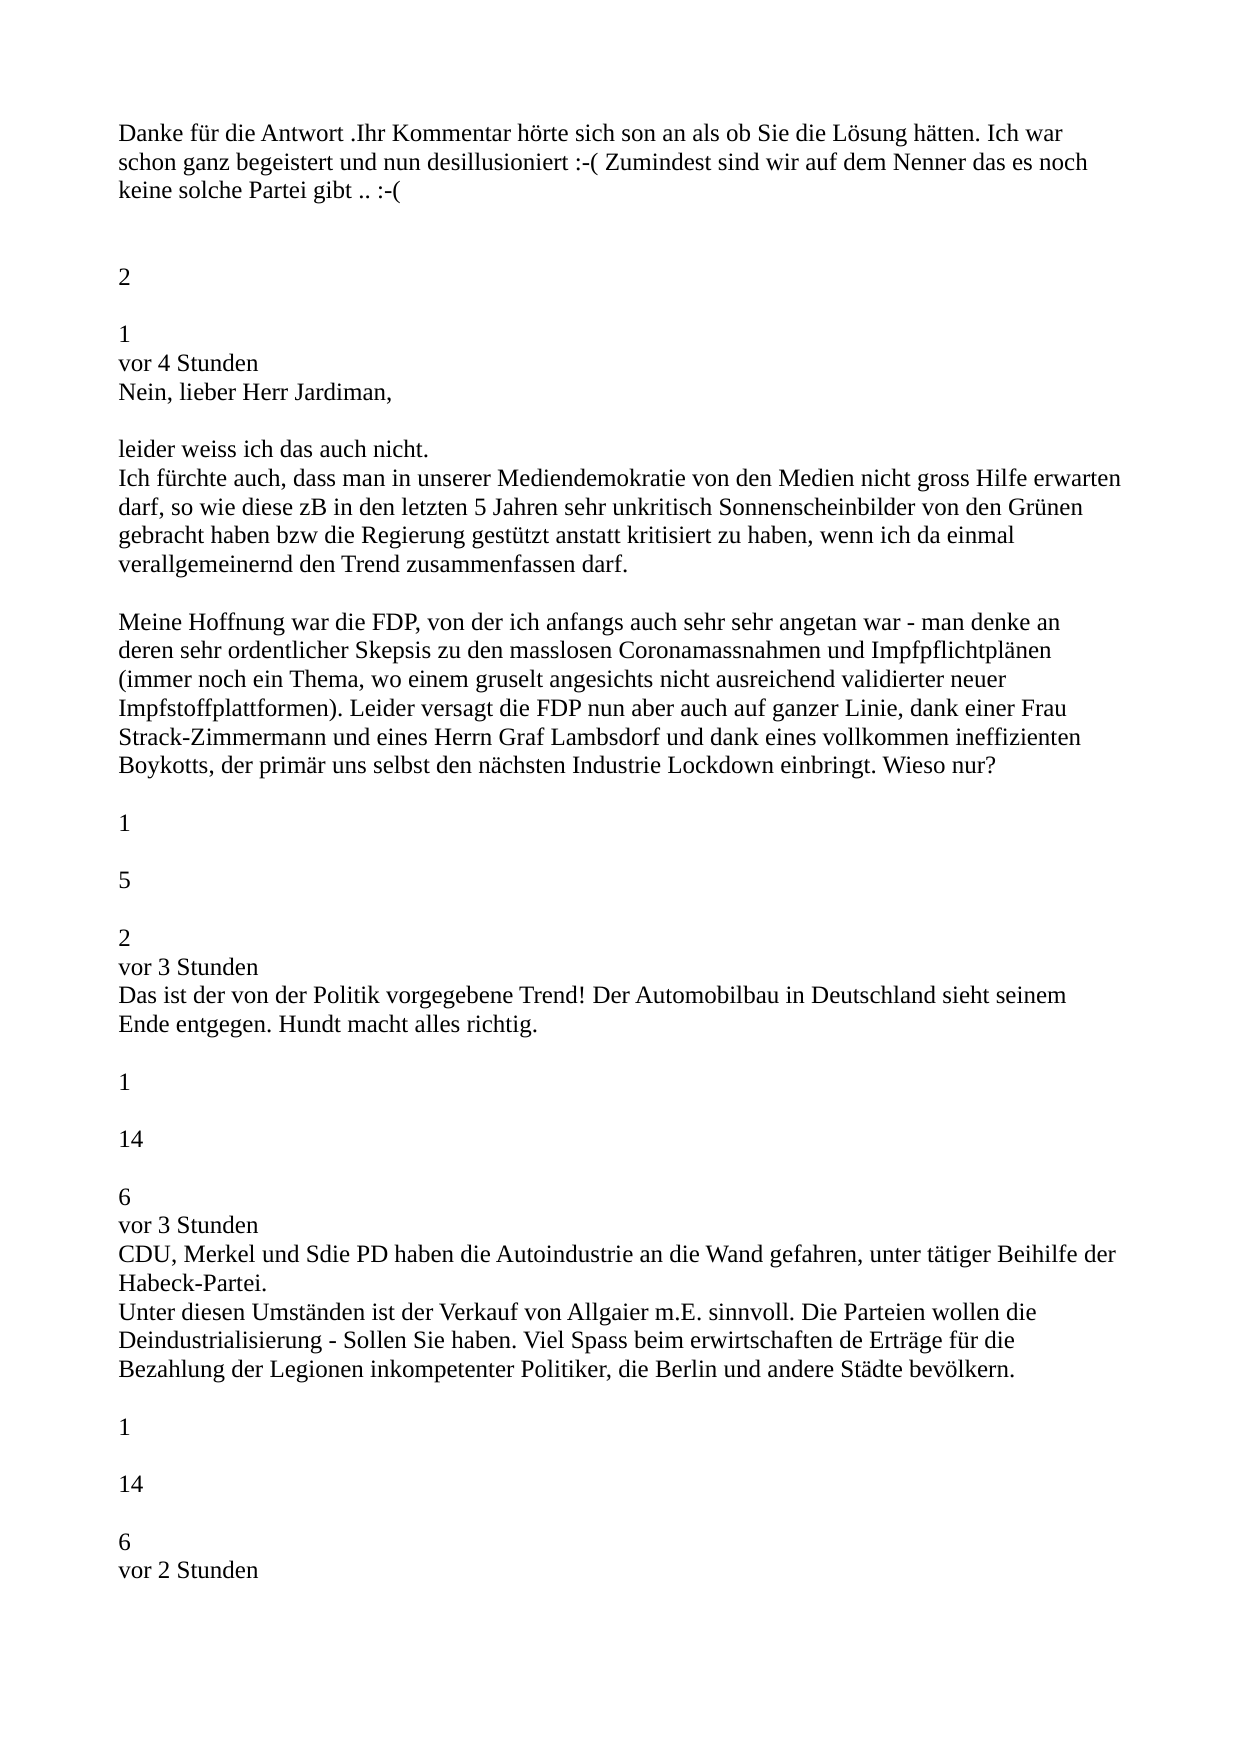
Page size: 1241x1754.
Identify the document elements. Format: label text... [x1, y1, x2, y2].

text 14 [118, 1469, 1122, 1498]
text Ich fürchte auch, dass man in unserer Mediendemokratie von den Medien nicht gross Hilfe erwarten darf, so wie diese zB in den letzten 5 Jahren sehr unkritisch Sonnenscheinbilder von den Grünen gebracht haben bzw die Regierung gestützt anstatt kritisiert zu haben, wenn ich da einmal verallgemeinernd den Trend zusammenfassen darf. [118, 463, 1122, 578]
text vor 4 Stunden [118, 348, 1122, 377]
text 5 [118, 866, 1122, 894]
text 1 [118, 1067, 1122, 1096]
text Danke für die Antwort .Ihr Kommentar hörte sich son an als ob Sie die Lösung hätten. Ich war schon ganz begeistert und nun desillusioniert :-( Zumindest sind wir auf dem Nenner das es noch keine solche Partei gibt .. :-( [118, 118, 1122, 204]
text vor 3 Stunden [118, 952, 1122, 981]
text CDU, Merkel und Sdie PD haben die Autoindustrie an die Wand gefahren, unter tätiger Beihilfe der Habeck-Partei. [118, 1239, 1122, 1297]
text Meine Hoffnung war die FDP, von der ich anfangs auch sehr sehr angetan war - man denke an deren sehr ordentlicher Skepsis zu den masslosen Coronamassnahmen und Impfpflichtplänen (immer noch ein Thema, wo einem gruselt angesichts nicht ausreichend validierter neuer Impfstoffplattformen). Leider versagt die FDP nun aber auch auf ganzer Linie, dank einer Frau Strack-Zimmermann und eines Herrn Graf Lambsdorf und dank eines vollkommen ineffizienten Boykotts, der primär uns selbst den nächsten Industrie Lockdown einbringt. Wieso nur? [118, 607, 1122, 779]
text Nein, lieber Herr Jardiman, [118, 377, 1122, 406]
text 1 [118, 1412, 1122, 1441]
text 1 [118, 808, 1122, 837]
text 2 [118, 262, 1122, 291]
text 2 [118, 923, 1122, 952]
text 6 [118, 1182, 1122, 1211]
text Unter diesen Umständen ist der Verkauf von Allgaier m.E. sinnvoll. Die Parteien wollen die Deindustrialisierung - Sollen Sie haben. Viel Spass beim erwirtschaften de Erträge für die Bezahlung der Legionen inkompetenter Politiker, die Berlin und andere Städte bevölkern. [118, 1297, 1122, 1383]
text Das ist der von der Politik vorgegebene Trend! Der Automobilbau in Deutschland sieht seinem Ende entgegen. Hundt macht alles richtig. [118, 981, 1122, 1038]
text vor 3 Stunden [118, 1211, 1122, 1239]
text 1 [118, 319, 1122, 348]
text vor 2 Stunden [118, 1556, 1122, 1584]
text leider weiss ich das auch nicht. [118, 434, 1122, 463]
text 6 [118, 1527, 1122, 1556]
text 14 [118, 1124, 1122, 1153]
